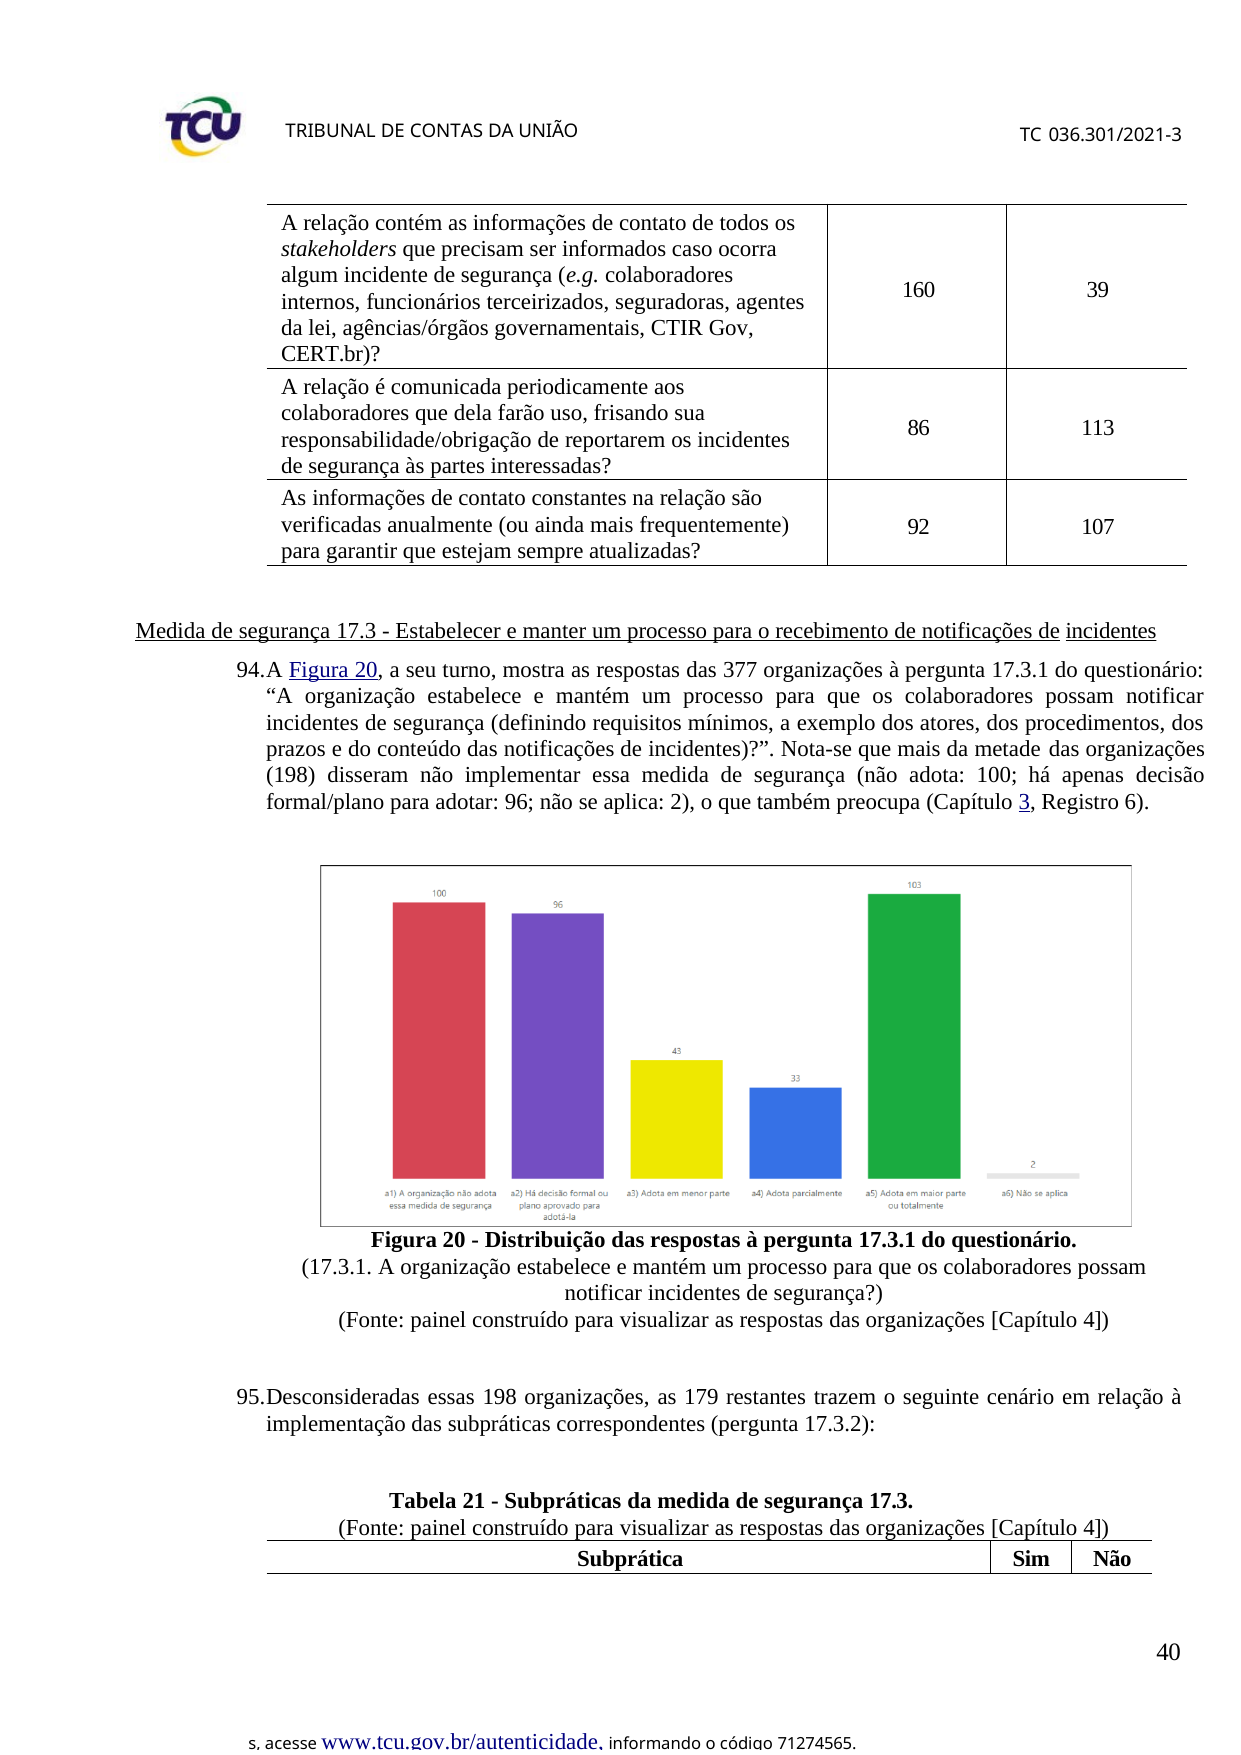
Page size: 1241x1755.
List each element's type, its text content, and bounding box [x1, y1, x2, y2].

table_header Subprática [267, 1541, 990, 1573]
table_header A relação contém as informações de contato de todos os stakeholders que precisam ser informados caso ocorra algum incidente de segurança (e.g. colaboradores internos, funcionários terceirizados, seguradoras, agentes da lei, agências/órgãos governamentais, CTIR Gov, CERT.br)? [267, 205, 827, 368]
text (Fonte: painel construído para visualizar as respostas das organizações [Capítulo 4]) [280, 1514, 1167, 1540]
table_cell 113 [1007, 369, 1187, 479]
subtitle Tabela 21 - Subpráticas da medida de segurança 17.3. [135, 1487, 1167, 1514]
table_cell 92 [828, 480, 1006, 564]
table_header Não [1072, 1541, 1152, 1573]
table_header Sim [991, 1541, 1071, 1573]
table_cell A relação é comunicada periodicamente aos colaboradores que dela farão uso, frisando sua responsabilidade/obrigação de reportarem os incidentes de segurança às partes interessadas? [267, 369, 827, 479]
list Desconsideradas essas 198 organizações, as 179 restantes trazem o seguinte cenário em relação à implementação das subpráticas correspondentes (pergunta 17.3.2): [236, 1383, 1182, 1436]
subtitle Figura 20 - Distribuição das respostas à pergunta 17.3.1 do questionário. [280, 876, 1167, 1253]
text Medida de segurança 17.3 - Estabelecer e manter um processo para o recebimento de notificações de incidentes [135, 617, 1182, 643]
table_cell 86 [828, 369, 1006, 479]
table_header 160 [828, 205, 1006, 368]
table_cell 107 [1007, 480, 1187, 564]
text (17.3.1. A organização estabelece e mantém um processo para que os colaboradores possam notificar incidentes de segurança?) [280, 1253, 1167, 1306]
table_cell As informações de contato constantes na relação são verificadas anualmente (ou ainda mais frequentemente) para garantir que estejam sempre atualizadas? [267, 480, 827, 564]
list A Figura 20, a seu turno, mostra as respostas das 377 organizações à pergunta 17.3.1 do questionário: “A organização estabelece e mantém um processo para que os colaboradores possam notificar incidentes de segurança (definindo requisitos mínimos, a exemplo dos atores, dos procedimentos, dos prazos e do conteúdo das notificações de incidentes)?”. Nota-se que mais da metade das organizações (198) disseram não implementar essa medida de segurança (não adota: 100; há apenas decisão formal/plano para adotar: 96; não se aplica: 2), o que também preocupa (Capítulo 3, Registro 6). [236, 656, 1205, 814]
text (Fonte: painel construído para visualizar as respostas das organizações [Capítulo 4]) [280, 1306, 1167, 1332]
table_header 39 [1007, 205, 1187, 368]
